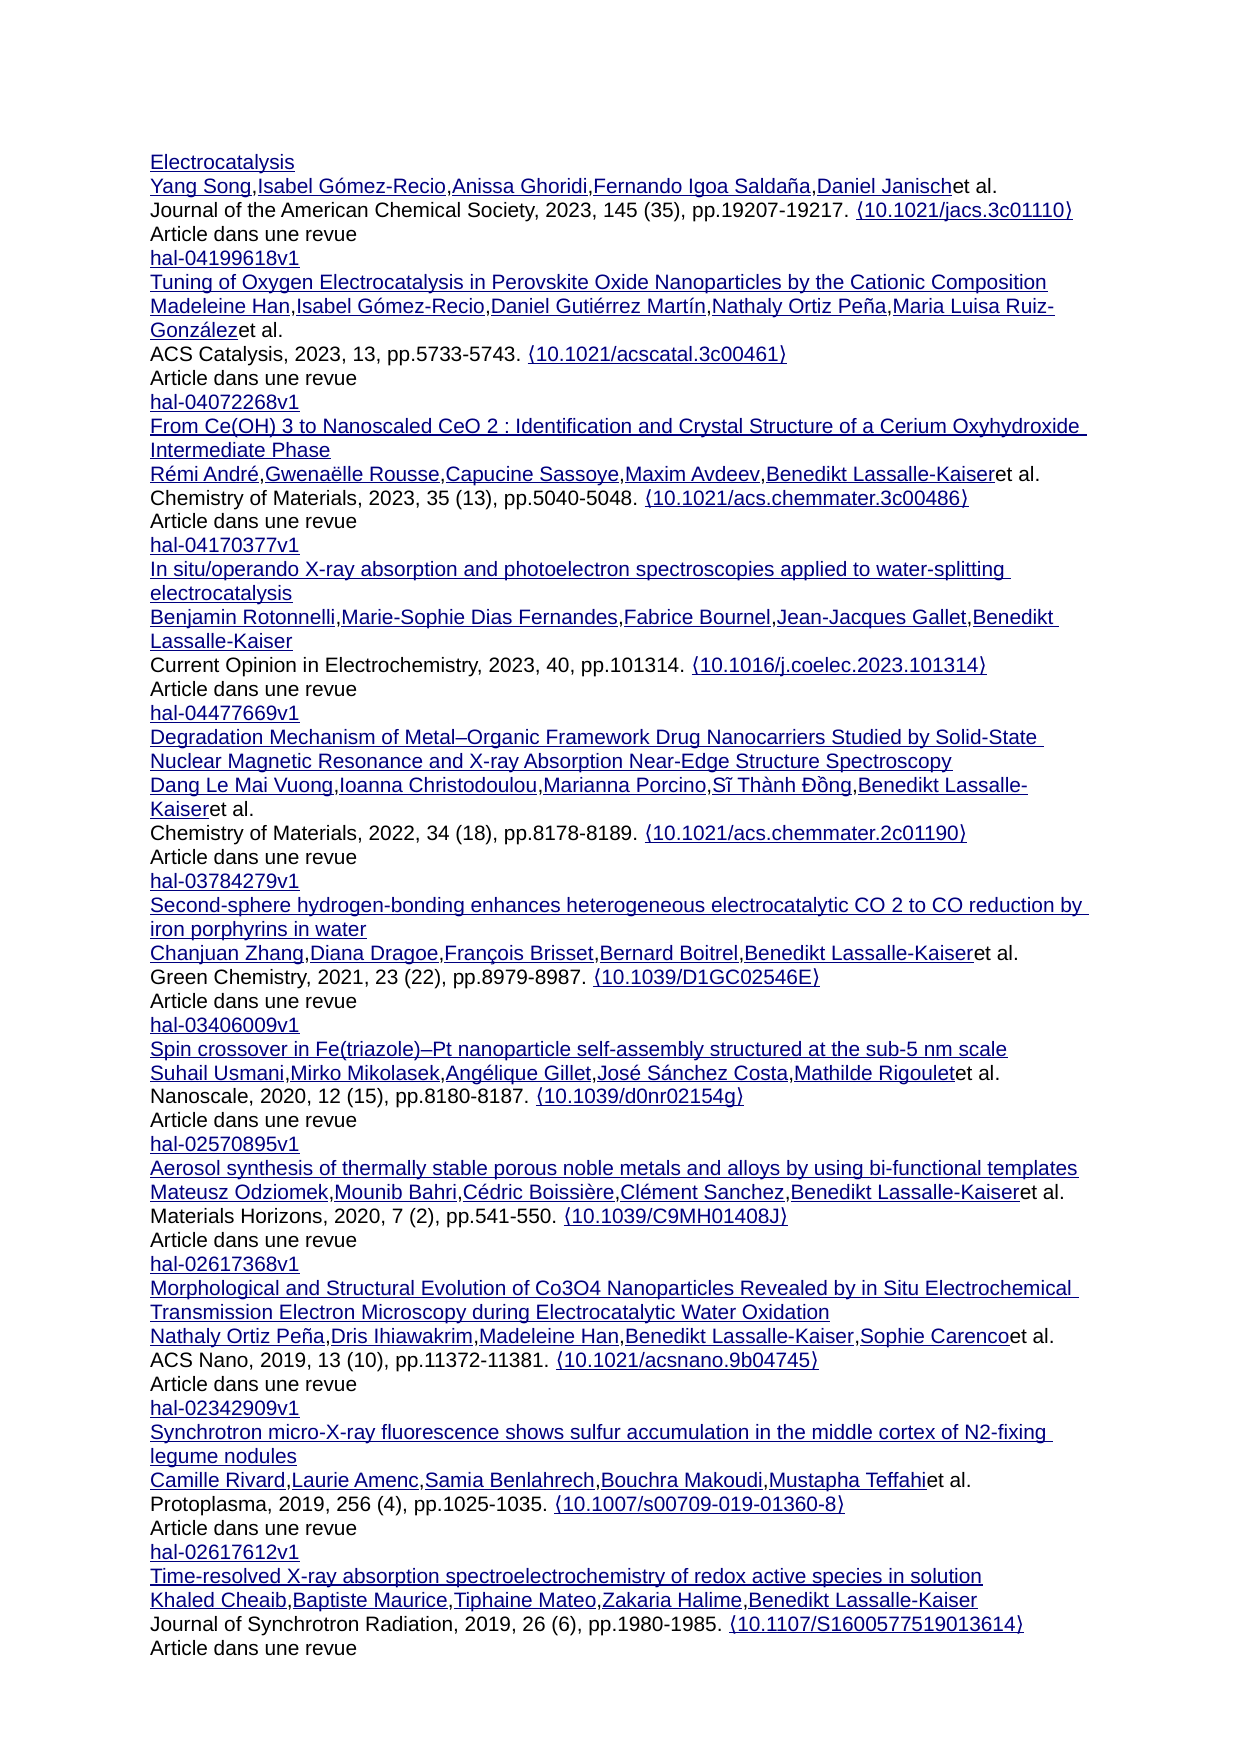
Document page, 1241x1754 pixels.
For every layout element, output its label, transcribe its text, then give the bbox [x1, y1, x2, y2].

table_cell Degradation Mechanism of Metal–Organic Framework Drug Nanocarriers Studied by Solid-State Nuclear Magnetic Resonance and X-ray Absorption Near-Edge Structure Spectroscopy Dang Le Mai Vuong,Ioanna Christodoulou,Marianna Porcino,Sĩ Thành Đồng,Benedikt Lassalle-Kaiseret al. Chemistry of Materials, 2022, 34 (18), pp.8178-8189. ⟨10.1021/acs.chemmater.2c01190⟩ Article dans une revue hal-03784279v1 [150, 725, 1090, 893]
table_cell In situ/operando X-ray absorption and photoelectron spectroscopies applied to water-splitting electrocatalysis Benjamin Rotonnelli,Marie-Sophie Dias Fernandes,Fabrice Bournel,Jean-Jacques Gallet,Benedikt Lassalle-Kaiser Current Opinion in Electrochemistry, 2023, 40, pp.101314. ⟨10.1016/j.coelec.2023.101314⟩ Article dans une revue hal-04477669v1 [150, 557, 1090, 725]
table_cell Second-sphere hydrogen-bonding enhances heterogeneous electrocatalytic CO 2 to CO reduction by iron porphyrins in water Chanjuan Zhang,Diana Dragoe,François Brisset,Bernard Boitrel,Benedikt Lassalle-Kaiseret al. Green Chemistry, 2021, 23 (22), pp.8979-8987. ⟨10.1039/D1GC02546E⟩ Article dans une revue hal-03406009v1 [150, 893, 1090, 1036]
table_cell Synchrotron micro-X-ray fluorescence shows sulfur accumulation in the middle cortex of N2-fixing legume nodules Camille Rivard,Laurie Amenc,Samia Benlahrech,Bouchra Makoudi,Mustapha Teffahiet al. Protoplasma, 2019, 256 (4), pp.1025-1035. ⟨10.1007/s00709-019-01360-8⟩ Article dans une revue hal-02617612v1 [150, 1420, 1090, 1563]
table_cell Aerosol synthesis of thermally stable porous noble metals and alloys by using bi-functional templates Mateusz Odziomek,Mounib Bahri,Cédric Boissière,Clément Sanchez,Benedikt Lassalle-Kaiseret al. Materials Horizons, 2020, 7 (2), pp.541-550. ⟨10.1039/C9MH01408J⟩ Article dans une revue hal-02617368v1 [150, 1156, 1090, 1276]
table_cell From Ce(OH) 3 to Nanoscaled CeO 2 : Identification and Crystal Structure of a Cerium Oxyhydroxide Intermediate Phase Rémi André,Gwenaëlle Rousse,Capucine Sassoye,Maxim Avdeev,Benedikt Lassalle-Kaiseret al. Chemistry of Materials, 2023, 35 (13), pp.5040-5048. ⟨10.1021/acs.chemmater.3c00486⟩ Article dans une revue hal-04170377v1 [150, 414, 1090, 557]
table_cell Spin crossover in Fe(triazole)–Pt nanoparticle self-assembly structured at the sub-5 nm scale Suhail Usmani,Mirko Mikolasek,Angélique Gillet,José Sánchez Costa,Mathilde Rigouletet al. Nanoscale, 2020, 12 (15), pp.8180-8187. ⟨10.1039/d0nr02154g⟩ Article dans une revue hal-02570895v1 [150, 1036, 1090, 1156]
table_cell Time-resolved X-ray absorption spectroelectrochemistry of redox active species in solution Khaled Cheaib,Baptiste Maurice,Tiphaine Mateo,Zakaria Halime,Benedikt Lassalle-Kaiser Journal of Synchrotron Radiation, 2019, 26 (6), pp.1980-1985. ⟨10.1107/S1600577519013614⟩ Article dans une revue [150, 1564, 1090, 1659]
table_cell Tuning of Oxygen Electrocatalysis in Perovskite Oxide Nanoparticles by the Cationic Composition Madeleine Han,Isabel Gómez-Recio,Daniel Gutiérrez Martín,Nathaly Ortiz Peña,Maria Luisa Ruiz-Gonzálezet al. ACS Catalysis, 2023, 13, pp.5733-5743. ⟨10.1021/acscatal.3c00461⟩ Article dans une revue hal-04072268v1 [150, 270, 1090, 413]
table_cell Morphological and Structural Evolution of Co3O4 Nanoparticles Revealed by in Situ Electrochemical Transmission Electron Microscopy during Electrocatalytic Water Oxidation Nathaly Ortiz Peña,Dris Ihiawakrim,Madeleine Han,Benedikt Lassalle-Kaiser,Sophie Carencoet al. ACS Nano, 2019, 13 (10), pp.11372-11381. ⟨10.1021/acsnano.9b04745⟩ Article dans une revue hal-02342909v1 [150, 1276, 1090, 1420]
table_cell Electrocatalysis Yang Song,Isabel Gómez-Recio,Anissa Ghoridi,Fernando Igoa Saldaña,Daniel Janischet al. Journal of the American Chemical Society, 2023, 145 (35), pp.19207-19217. ⟨10.1021/jacs.3c01110⟩ Article dans une revue hal-04199618v1 [150, 150, 1090, 270]
